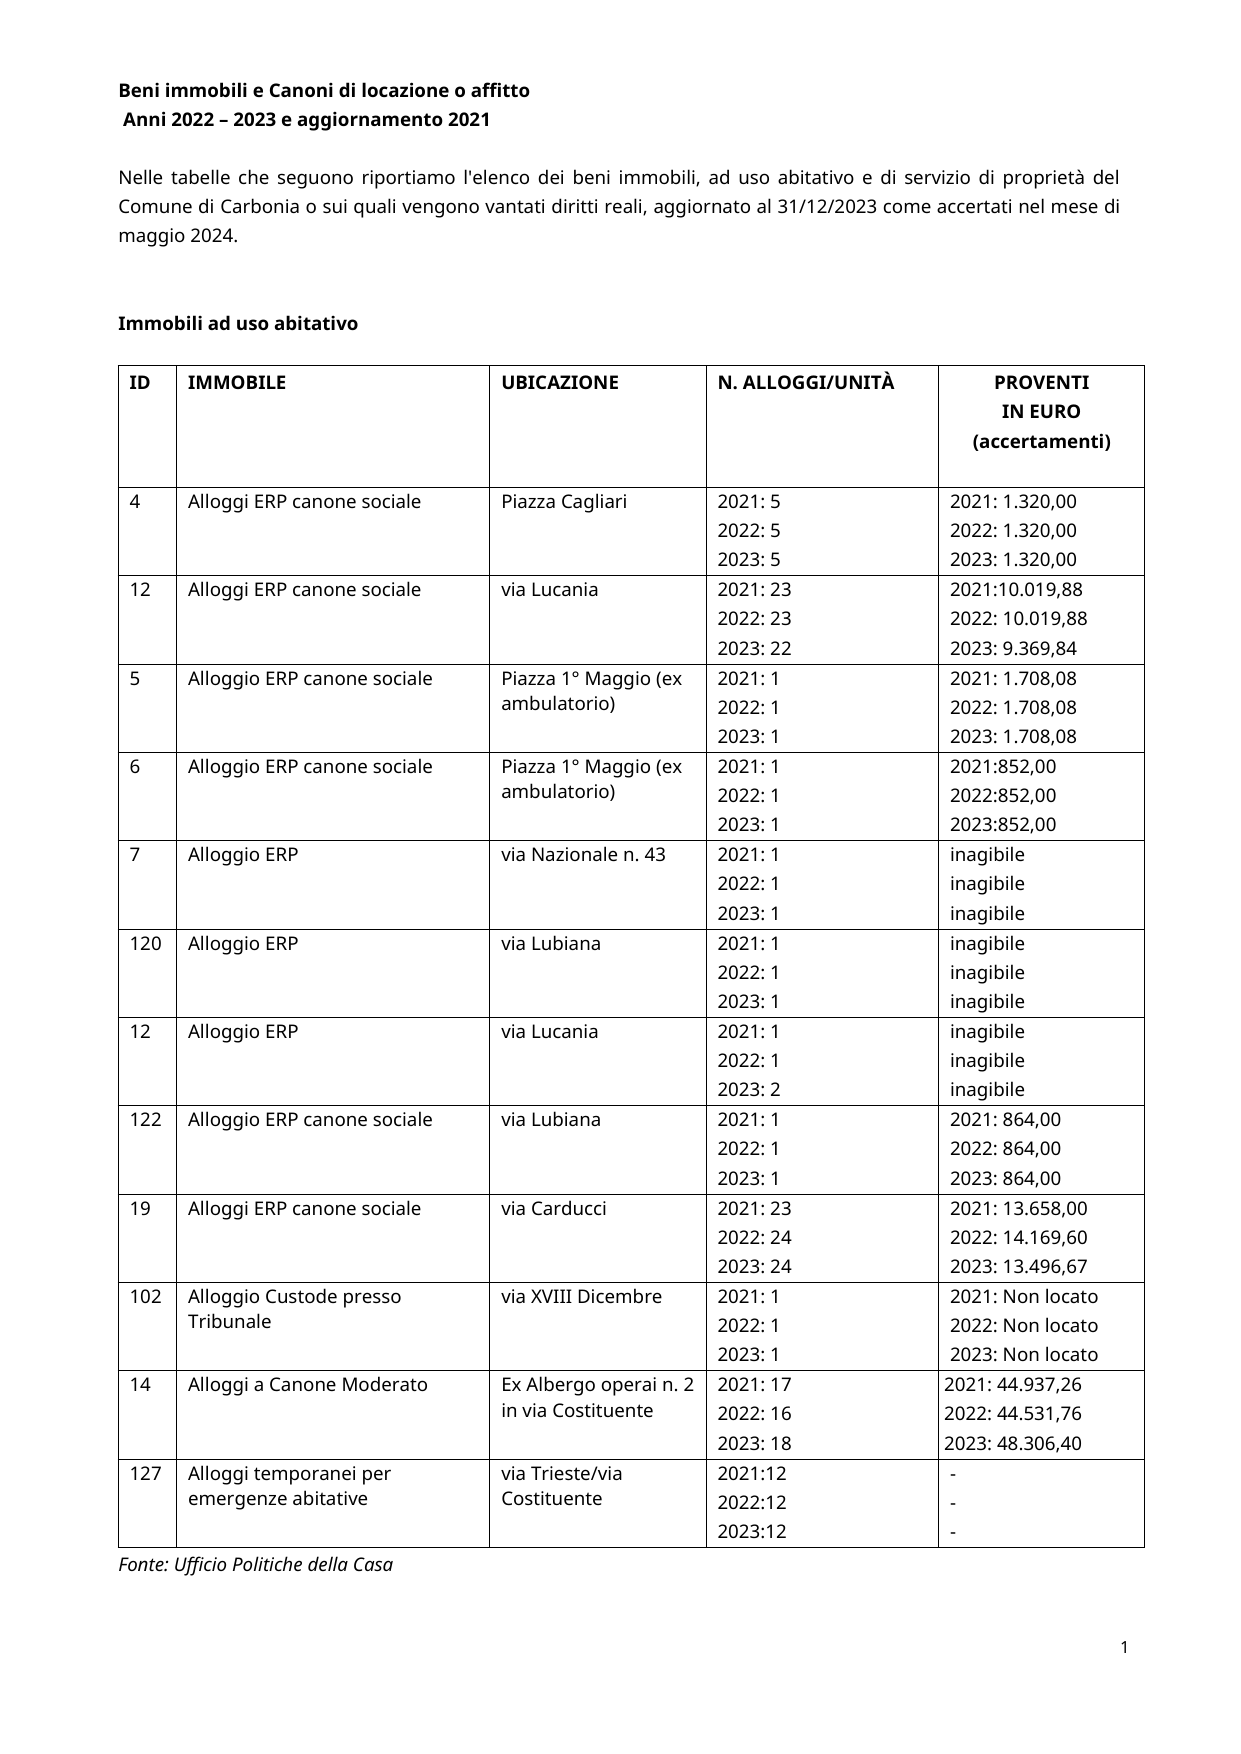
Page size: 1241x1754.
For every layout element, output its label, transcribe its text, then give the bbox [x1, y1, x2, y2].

table_cell 2021: 1.708,08 2022: 1.708,08 2023: 1.708,08 [939, 665, 1144, 752]
table_cell Piazza Cagliari [490, 488, 706, 575]
table_cell via Carducci [490, 1195, 706, 1282]
table_cell 2021: 23 2022: 23 2023: 22 [707, 576, 938, 664]
table_header ID [119, 366, 176, 487]
table_cell via Lubiana [490, 930, 706, 1017]
table_cell 2021: 23 2022: 24 2023: 24 [707, 1195, 938, 1282]
table_cell via Trieste/via Costituente [490, 1460, 706, 1547]
table_cell 4 [119, 488, 176, 575]
table_cell via Lucania [490, 576, 706, 664]
table_cell inagibile inagibile inagibile [939, 930, 1144, 1017]
table_cell 5 [119, 665, 176, 752]
table_cell 12 [119, 1018, 176, 1105]
table_cell 2021: 864,00 2022: 864,00 2023: 864,00 [939, 1106, 1144, 1194]
table_cell 2021:12 2022:12 2023:12 [707, 1460, 938, 1547]
table_cell 7 [119, 841, 176, 929]
table_cell inagibile inagibile inagibile [939, 841, 1144, 929]
table_cell Alloggi ERP canone sociale [177, 488, 489, 575]
table_cell Alloggio ERP [177, 1018, 489, 1105]
table_cell Alloggi a Canone Moderato [177, 1371, 489, 1459]
table_cell Alloggi ERP canone sociale [177, 1195, 489, 1282]
table_cell via Nazionale n. 43 [490, 841, 706, 929]
text Anni 2022 – 2023 e aggiornamento 2021 [118, 103, 1122, 132]
table_cell 2021: 1 2022: 1 2023: 1 [707, 753, 938, 840]
table_cell via XVIII Dicembre [490, 1283, 706, 1370]
table_header PROVENTI IN EURO (accertamenti) [939, 366, 1144, 487]
table_cell Alloggi temporanei per emergenze abitative [177, 1460, 489, 1547]
table_cell via Lucania [490, 1018, 706, 1105]
table_cell 14 [119, 1371, 176, 1459]
table_cell 2021:10.019,88 2022: 10.019,88 2023: 9.369,84 [939, 576, 1144, 664]
table_cell Alloggio ERP [177, 930, 489, 1017]
table_cell 102 [119, 1283, 176, 1370]
table_cell 2021: 1 2022: 1 2023: 1 [707, 1106, 938, 1194]
table_header N. ALLOGGI/UNITÀ [707, 366, 938, 487]
text Immobili ad uso abitativo [118, 307, 1122, 336]
table_cell Piazza 1° Maggio (ex ambulatorio) [490, 665, 706, 752]
table_cell Piazza 1° Maggio (ex ambulatorio) [490, 753, 706, 840]
table_cell 127 [119, 1460, 176, 1547]
table_cell 2021: 1 2022: 1 2023: 2 [707, 1018, 938, 1105]
table_header UBICAZIONE [490, 366, 706, 487]
table_cell 12 [119, 576, 176, 664]
table_cell - - - [939, 1460, 1144, 1547]
table_cell 2021: 1 2022: 1 2023: 1 [707, 841, 938, 929]
text Beni immobili e Canoni di locazione o affitto [118, 74, 1122, 103]
table_cell Ex Albergo operai n. 2 in via Costituente [490, 1371, 706, 1459]
text Fonte: Ufficio Politiche della Casa [118, 1548, 1122, 1577]
table_cell 6 [119, 753, 176, 840]
table_cell 2021: 17 2022: 16 2023: 18 [707, 1371, 938, 1459]
table_cell 2021: 44.937,26 2022: 44.531,76 2023: 48.306,40 [939, 1371, 1144, 1459]
table_cell 2021: 1 2022: 1 2023: 1 [707, 1283, 938, 1370]
table_cell 2021: 13.658,00 2022: 14.169,60 2023: 13.496,67 [939, 1195, 1144, 1282]
table_cell Alloggio Custode presso Tribunale [177, 1283, 489, 1370]
table_cell 2021: 1 2022: 1 2023: 1 [707, 665, 938, 752]
text Nelle tabelle che seguono riportiamo l'elenco dei beni immobili, ad uso abitativo e di servizio di proprietà del Comune di Carbonia o sui quali vengono vantati diritti reali, aggiornato al 31/12/2023 come accertati nel mese di maggio 2024. [118, 161, 1122, 249]
table_cell 2021: 1.320,00 2022: 1.320,00 2023: 1.320,00 [939, 488, 1144, 575]
table_cell 2021: 1 2022: 1 2023: 1 [707, 930, 938, 1017]
table_cell Alloggio ERP canone sociale [177, 753, 489, 840]
table_cell Alloggio ERP [177, 841, 489, 929]
table_cell 120 [119, 930, 176, 1017]
table_cell 2021:852,00 2022:852,00 2023:852,00 [939, 753, 1144, 840]
table_cell Alloggio ERP canone sociale [177, 1106, 489, 1194]
table_cell 19 [119, 1195, 176, 1282]
table_cell 2021: 5 2022: 5 2023: 5 [707, 488, 938, 575]
table_cell Alloggi ERP canone sociale [177, 576, 489, 664]
table_cell 2021: Non locato 2022: Non locato 2023: Non locato [939, 1283, 1144, 1370]
table_header IMMOBILE [177, 366, 489, 487]
table_cell 122 [119, 1106, 176, 1194]
table_cell Alloggio ERP canone sociale [177, 665, 489, 752]
table_cell inagibile inagibile inagibile [939, 1018, 1144, 1105]
table_cell via Lubiana [490, 1106, 706, 1194]
